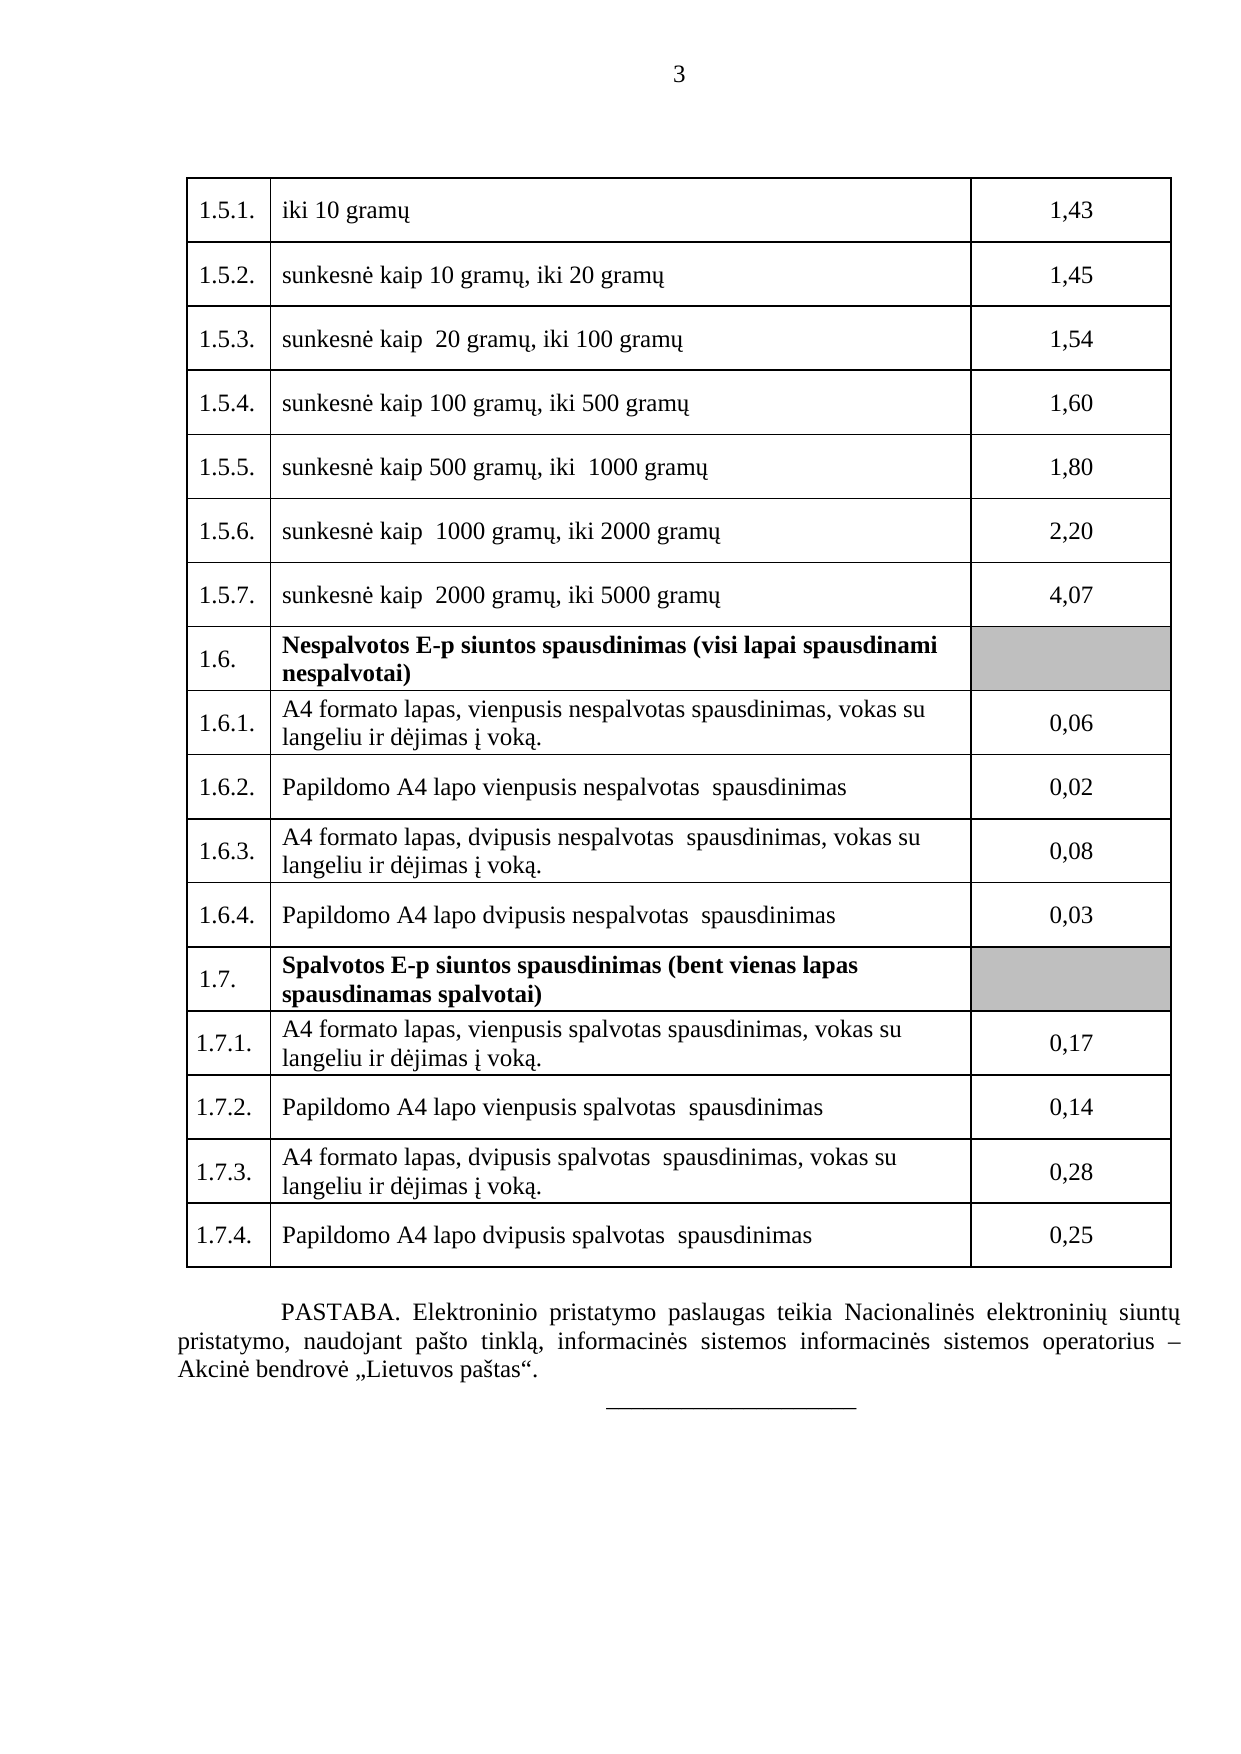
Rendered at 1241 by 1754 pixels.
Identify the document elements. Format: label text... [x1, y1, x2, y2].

table_cell 1.5.4. [188, 371, 270, 433]
text PASTABA. Elektroninio pristatymo paslaugas teikia Nacionalinės elektroninių siuntų pristatymo, naudojant pašto tinklą, informacinės sistemos informacinės sistemos operatorius – Akcinė bendrovė „Lietuvos paštas“. [177, 1297, 1181, 1383]
table_cell 1,45 [972, 243, 1170, 305]
table_cell [972, 627, 1170, 690]
table_cell 1,43 [972, 179, 1170, 241]
table_cell 0,17 [972, 1012, 1170, 1074]
table_cell 0,28 [972, 1140, 1170, 1202]
table_cell 0,06 [972, 691, 1170, 754]
table_cell A4 formato lapas, dvipusis spalvotas spausdinimas, vokas su langeliu ir dėjimas į voką. [271, 1140, 970, 1202]
table_cell 1,54 [972, 307, 1170, 369]
table_cell Papildomo A4 lapo dvipusis nespalvotas spausdinimas [271, 883, 970, 946]
table_cell 1.6.1. [188, 691, 270, 754]
table_cell 1.7.2. [188, 1076, 270, 1138]
table_cell 0,08 [972, 820, 1170, 882]
table_cell 1,80 [972, 435, 1170, 497]
table_cell 0,02 [972, 755, 1170, 818]
table_cell 1.6.2. [188, 755, 270, 818]
table_cell sunkesnė kaip 10 gramų, iki 20 gramų [271, 243, 970, 305]
table_cell sunkesnė kaip 500 gramų, iki 1000 gramų [271, 435, 970, 497]
table_cell 1.6.4. [188, 883, 270, 946]
table_cell A4 formato lapas, vienpusis nespalvotas spausdinimas, vokas su langeliu ir dėjimas į voką. [271, 691, 970, 754]
table_cell 1.5.5. [188, 435, 270, 497]
table_cell 0,03 [972, 883, 1170, 946]
table_cell 1.7. [188, 948, 270, 1010]
table_cell 1.5.6. [188, 499, 270, 562]
table_cell A4 formato lapas, dvipusis nespalvotas spausdinimas, vokas su langeliu ir dėjimas į voką. [271, 820, 970, 882]
table_cell Spalvotos E-p siuntos spausdinimas (bent vienas lapas spausdinamas spalvotai) [271, 948, 970, 1010]
table_cell Nespalvotos E-p siuntos spausdinimas (visi lapai spausdinami nespalvotai) [271, 627, 970, 690]
table_cell 1.7.1. [188, 1012, 270, 1074]
table_cell 1.5.3. [188, 307, 270, 369]
table_cell 1.7.4. [188, 1204, 270, 1266]
table_cell 4,07 [972, 563, 1170, 626]
text ____________________ [177, 1383, 1181, 1412]
table_cell sunkesnė kaip 1000 gramų, iki 2000 gramų [271, 499, 970, 562]
table_cell [972, 948, 1170, 1010]
table_cell 2,20 [972, 499, 1170, 562]
table_cell 1.6.3. [188, 820, 270, 882]
table_cell Papildomo A4 lapo vienpusis nespalvotas spausdinimas [271, 755, 970, 818]
table_cell Papildomo A4 lapo dvipusis spalvotas spausdinimas [271, 1204, 970, 1266]
table_cell 1.5.1. [188, 179, 270, 241]
table_cell 0,14 [972, 1076, 1170, 1138]
table_cell sunkesnė kaip 100 gramų, iki 500 gramų [271, 371, 970, 433]
table_cell Papildomo A4 lapo vienpusis spalvotas spausdinimas [271, 1076, 970, 1138]
table_cell 0,25 [972, 1204, 1170, 1266]
table_cell 1,60 [972, 371, 1170, 433]
table_cell sunkesnė kaip 2000 gramų, iki 5000 gramų [271, 563, 970, 626]
table_cell iki 10 gramų [271, 179, 970, 241]
table_cell 1.7.3. [188, 1140, 270, 1202]
table_cell sunkesnė kaip 20 gramų, iki 100 gramų [271, 307, 970, 369]
table_cell 1.5.2. [188, 243, 270, 305]
table_cell A4 formato lapas, vienpusis spalvotas spausdinimas, vokas su langeliu ir dėjimas į voką. [271, 1012, 970, 1074]
table_cell 1.5.7. [188, 563, 270, 626]
table_cell 1.6. [188, 627, 270, 690]
